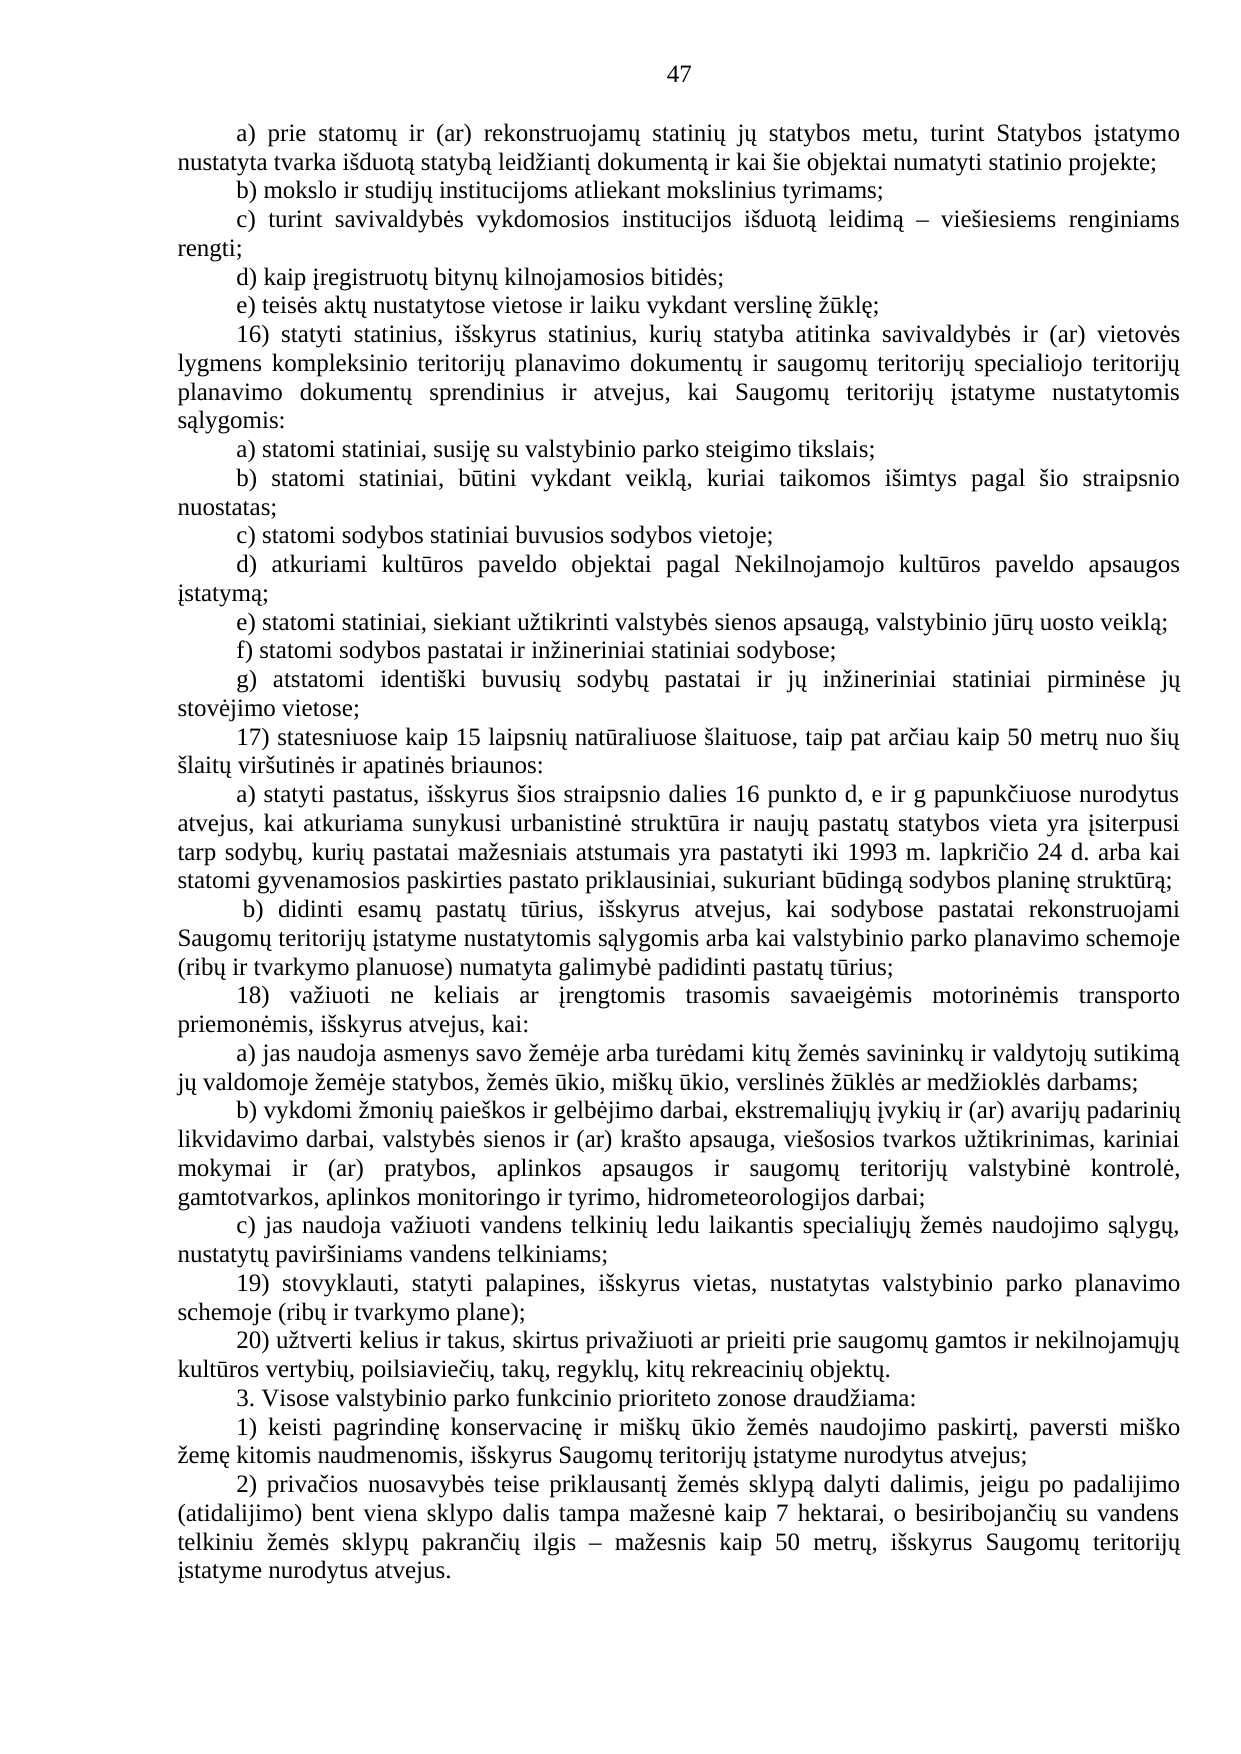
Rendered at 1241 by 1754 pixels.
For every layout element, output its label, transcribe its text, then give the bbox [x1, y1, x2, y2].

text e) teisės aktų nustatytose vietose ir laiku vykdant verslinę žūklę; [177, 291, 1181, 319]
text b) mokslo ir studijų institucijoms atliekant mokslinius tyrimams; [177, 176, 1181, 204]
text b) statomi statiniai, būtini vykdant veiklą, kuriai taikomos išimtys pagal šio straipsnio nuostatas; [177, 463, 1181, 521]
text 1) keisti pagrindinę konservacinę ir miškų ūkio žemės naudojimo paskirtį, paversti miško žemę kitomis naudmenomis, išskyrus Saugomų teritorijų įstatyme nurodytus atvejus; [177, 1412, 1181, 1469]
text c) turint savivaldybės vykdomosios institucijos išduotą leidimą – viešiesiems renginiams rengti; [177, 204, 1181, 262]
text a) statyti pastatus, išskyrus šios straipsnio dalies 16 punkto d, e ir g papunkčiuose nurodytus atvejus, kai atkuriama sunykusi urbanistinė struktūra ir naujų pastatų statybos vieta yra įsiterpusi tarp sodybų, kurių pastatai mažesniais atstumais yra pastatyti iki 1993 m. lapkričio 24 d. arba kai statomi gyvenamosios paskirties pastato priklausiniai, sukuriant būdingą sodybos planinę struktūrą; [177, 779, 1181, 894]
text b) vykdomi žmonių paieškos ir gelbėjimo darbai, ekstremaliųjų įvykių ir (ar) avarijų padarinių likvidavimo darbai, valstybės sienos ir (ar) krašto apsauga, viešosios tvarkos užtikrinimas, kariniai mokymai ir (ar) pratybos, aplinkos apsaugos ir saugomų teritorijų valstybinė kontrolė, gamtotvarkos, aplinkos monitoringo ir tyrimo, hidrometeorologijos darbai; [177, 1096, 1181, 1211]
text b) didinti esamų pastatų tūrius, išskyrus atvejus, kai sodybose pastatai rekonstruojami Saugomų teritorijų įstatyme nustatytomis sąlygomis arba kai valstybinio parko planavimo schemoje (ribų ir tvarkymo planuose) numatyta galimybė padidinti pastatų tūrius; [177, 894, 1181, 981]
text d) kaip įregistruotų bitynų kilnojamosios bitidės; [177, 262, 1181, 291]
text 2) privačios nuosavybės teise priklausantį žemės sklypą dalyti dalimis, jeigu po padalijimo (atidalijimo) bent viena sklypo dalis tampa mažesnė kaip 7 hektarai, o besiribojančių su vandens telkiniu žemės sklypų pakrančių ilgis – mažesnis kaip 50 metrų, išskyrus Saugomų teritorijų įstatyme nurodytus atvejus. [177, 1469, 1181, 1584]
text 19) stovyklauti, statyti palapines, išskyrus vietas, nustatytas valstybinio parko planavimo schemoje (ribų ir tvarkymo plane); [177, 1268, 1181, 1326]
text 20) užtverti kelius ir takus, skirtus privažiuoti ar prieiti prie saugomų gamtos ir nekilnojamųjų kultūros vertybių, poilsiaviečių, takų, regyklų, kitų rekreacinių objektų. [177, 1326, 1181, 1383]
text 3. Visose valstybinio parko funkcinio prioriteto zonose draudžiama: [177, 1383, 1181, 1412]
text c) statomi sodybos statiniai buvusios sodybos vietoje; [177, 521, 1181, 549]
text g) atstatomi identiški buvusių sodybų pastatai ir jų inžineriniai statiniai pirminėse jų stovėjimo vietose; [177, 664, 1181, 722]
text a) prie statomų ir (ar) rekonstruojamų statinių jų statybos metu, turint Statybos įstatymo nustatyta tvarka išduotą statybą leidžiantį dokumentą ir kai šie objektai numatyti statinio projekte; [177, 118, 1181, 176]
text c) jas naudoja važiuoti vandens telkinių ledu laikantis specialiųjų žemės naudojimo sąlygų, nustatytų paviršiniams vandens telkiniams; [177, 1211, 1181, 1268]
text f) statomi sodybos pastatai ir inžineriniai statiniai sodybose; [177, 636, 1181, 664]
text 17) statesniuose kaip 15 laipsnių natūraliuose šlaituose, taip pat arčiau kaip 50 metrų nuo šių šlaitų viršutinės ir apatinės briaunos: [177, 722, 1181, 779]
text e) statomi statiniai, siekiant užtikrinti valstybės sienos apsaugą, valstybinio jūrų uosto veiklą; [177, 607, 1181, 636]
text a) jas naudoja asmenys savo žemėje arba turėdami kitų žemės savininkų ir valdytojų sutikimą jų valdomoje žemėje statybos, žemės ūkio, miškų ūkio, verslinės žūklės ar medžioklės darbams; [177, 1038, 1181, 1096]
text a) statomi statiniai, susiję su valstybinio parko steigimo tikslais; [177, 434, 1181, 463]
text 16) statyti statinius, išskyrus statinius, kurių statyba atitinka savivaldybės ir (ar) vietovės lygmens kompleksinio teritorijų planavimo dokumentų ir saugomų teritorijų specialiojo teritorijų planavimo dokumentų sprendinius ir atvejus, kai Saugomų teritorijų įstatyme nustatytomis sąlygomis: [177, 319, 1181, 434]
text d) atkuriami kultūros paveldo objektai pagal Nekilnojamojo kultūros paveldo apsaugos įstatymą; [177, 549, 1181, 607]
text 18) važiuoti ne keliais ar įrengtomis trasomis savaeigėmis motorinėmis transporto priemonėmis, išskyrus atvejus, kai: [177, 981, 1181, 1038]
